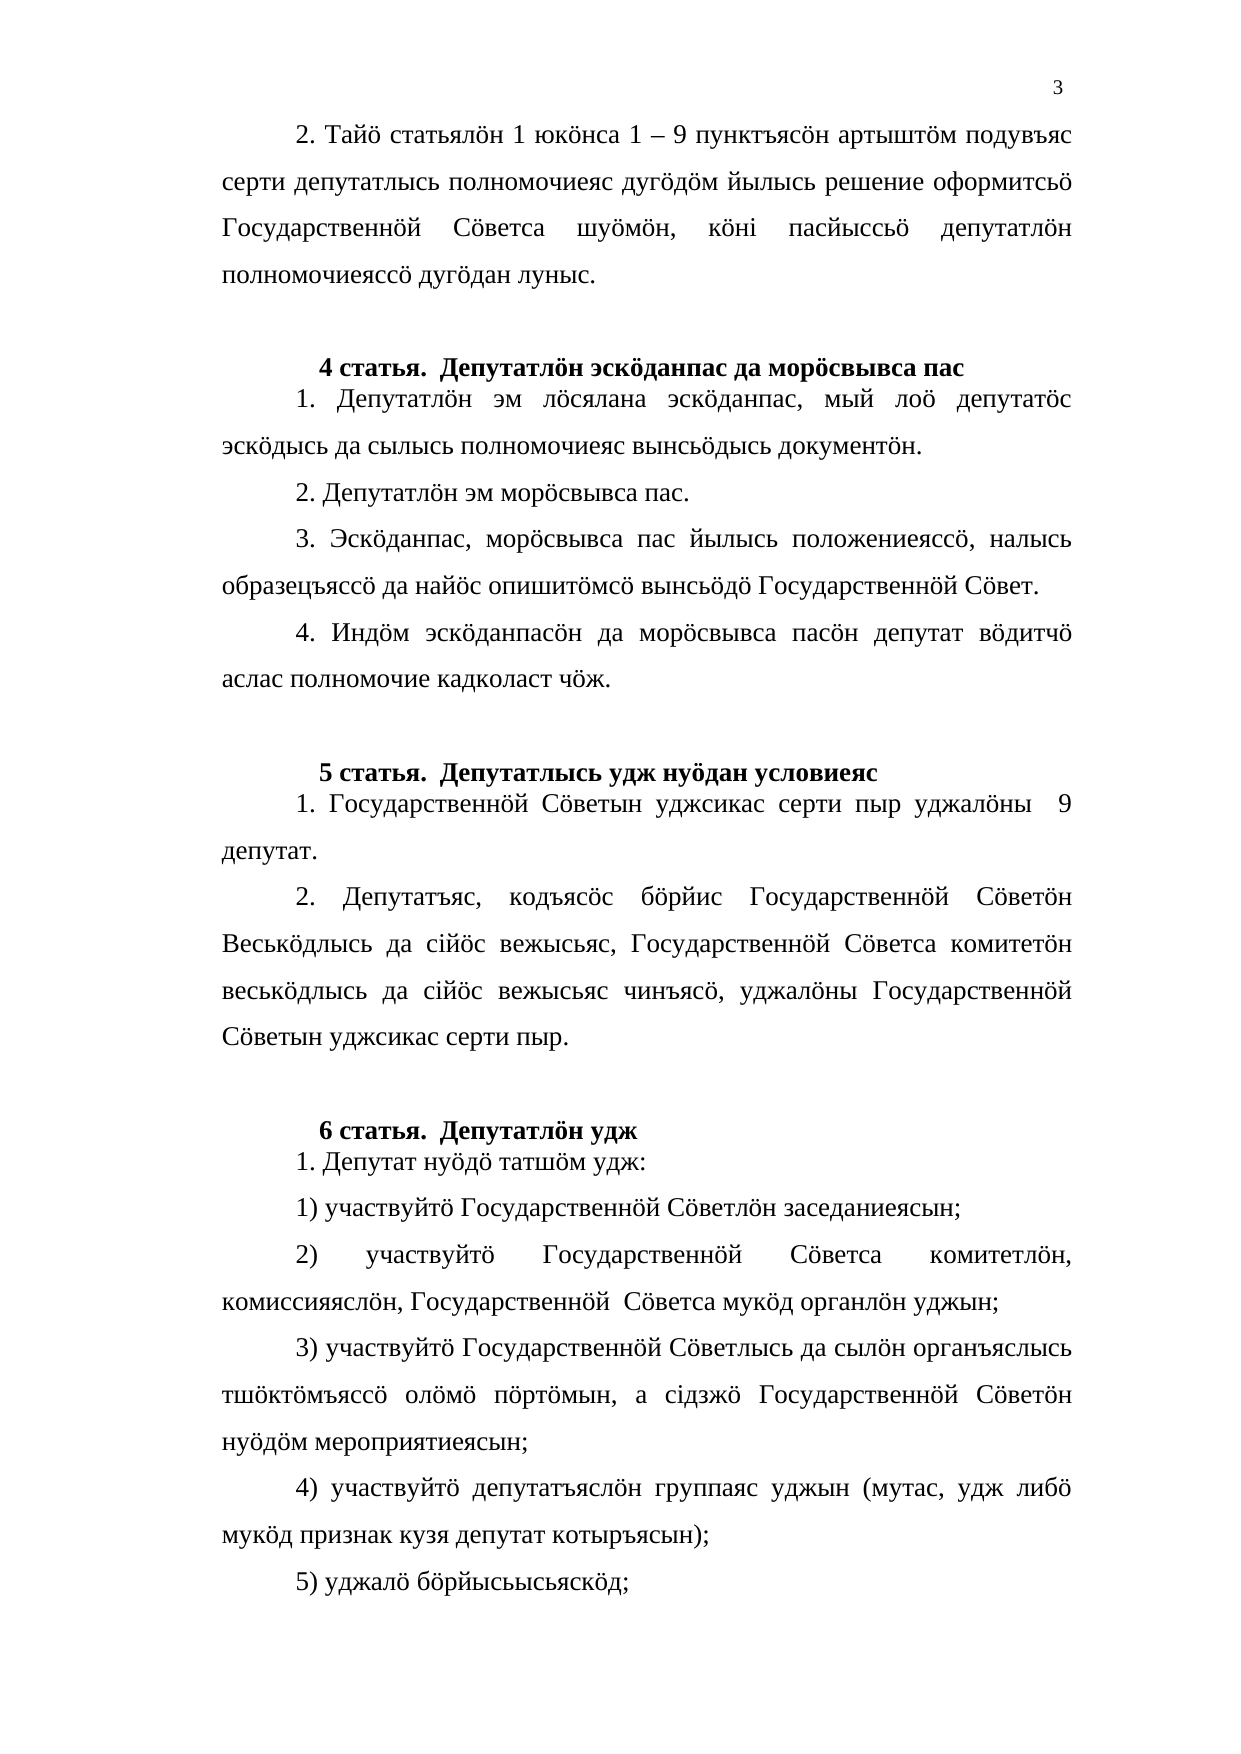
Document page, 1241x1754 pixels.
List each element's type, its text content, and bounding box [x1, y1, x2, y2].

table_header Депутатлысь удж нуöдан условиеяс [428, 756, 1074, 787]
text 1. Государственнöй Сöветын уджсикас серти пыр уджалöны 9 депутат. [222, 787, 1073, 865]
table_header 5 статья. [210, 756, 428, 787]
text 5) уджалö бöрйысьысьяскöд; [222, 1565, 1073, 1596]
text 1. Депутат нуöдö татшöм удж: [222, 1145, 1073, 1176]
text 2. Тайö статьялöн 1 юкöнса 1 – 9 пунктъясöн артыштöм подувъяс серти депутатлысь полномочиеяс дугöдöм йылысь решение оформитсьö Государственнöй Сöветса шуöмöн, кöнi пасйыссьö депутатлöн полномочиеяссö дугöдан луныс. [222, 118, 1073, 289]
table_header Депутатлöн эскöданпас да морöсвывса пас [428, 351, 1074, 383]
text 2) участвуйтö Государственнöй Сöветса комитетлöн, комиссияяслöн, Государственнöй Сöветса мукöд органлöн уджын; [222, 1238, 1073, 1316]
text 4) участвуйтö депутатъяслöн группаяс уджын (мутас, удж либö мукöд признак кузя депутат котыръясын); [222, 1472, 1073, 1549]
text 3. Эскöданпас, морöсвывса пас йылысь положениеяссö, налысь образецъяссö да найöс опишитöмсö вынсьöдö Государственнöй Сöвет. [222, 523, 1073, 600]
text 3) участвуйтö Государственнöй Сöветлысь да сылöн органъяслысь тшöктöмъяссö олöмö пöртöмын, а сiдзжö Государственнöй Сöветöн нуöдöм мероприятиеясын; [222, 1332, 1073, 1456]
table_header Депутатлöн удж [428, 1114, 1074, 1145]
text 1) участвуйтö Государственнöй Сöветлöн заседаниеясын; [222, 1192, 1073, 1223]
table_header 6 статья. [210, 1114, 428, 1145]
text 1. Депутатлöн эм лöсялана эскöданпас, мый лоö депутатöс эскöдысь да сылысь полномочиеяс вынсьöдысь документöн. [222, 383, 1073, 460]
text 2. Депутатъяс, кодъясöс бöрйис Государственнöй Сöветöн Веськöдлысь да сiйöс вежысьяс, Государственнöй Сöветса комитетöн веськöдлысь да сiйöс вежысьяс чинъясö, уджалöны Государственнöй Сöветын уджсикас серти пыр. [222, 880, 1073, 1052]
table_header 4 статья. [210, 351, 428, 383]
text 4. Индöм эскöданпасöн да морöсвывса пасöн депутат вöдитчö аслас полномочие кадколаст чöж. [222, 616, 1073, 694]
text 2. Депутатлöн эм морöсвывса пас. [222, 476, 1073, 507]
